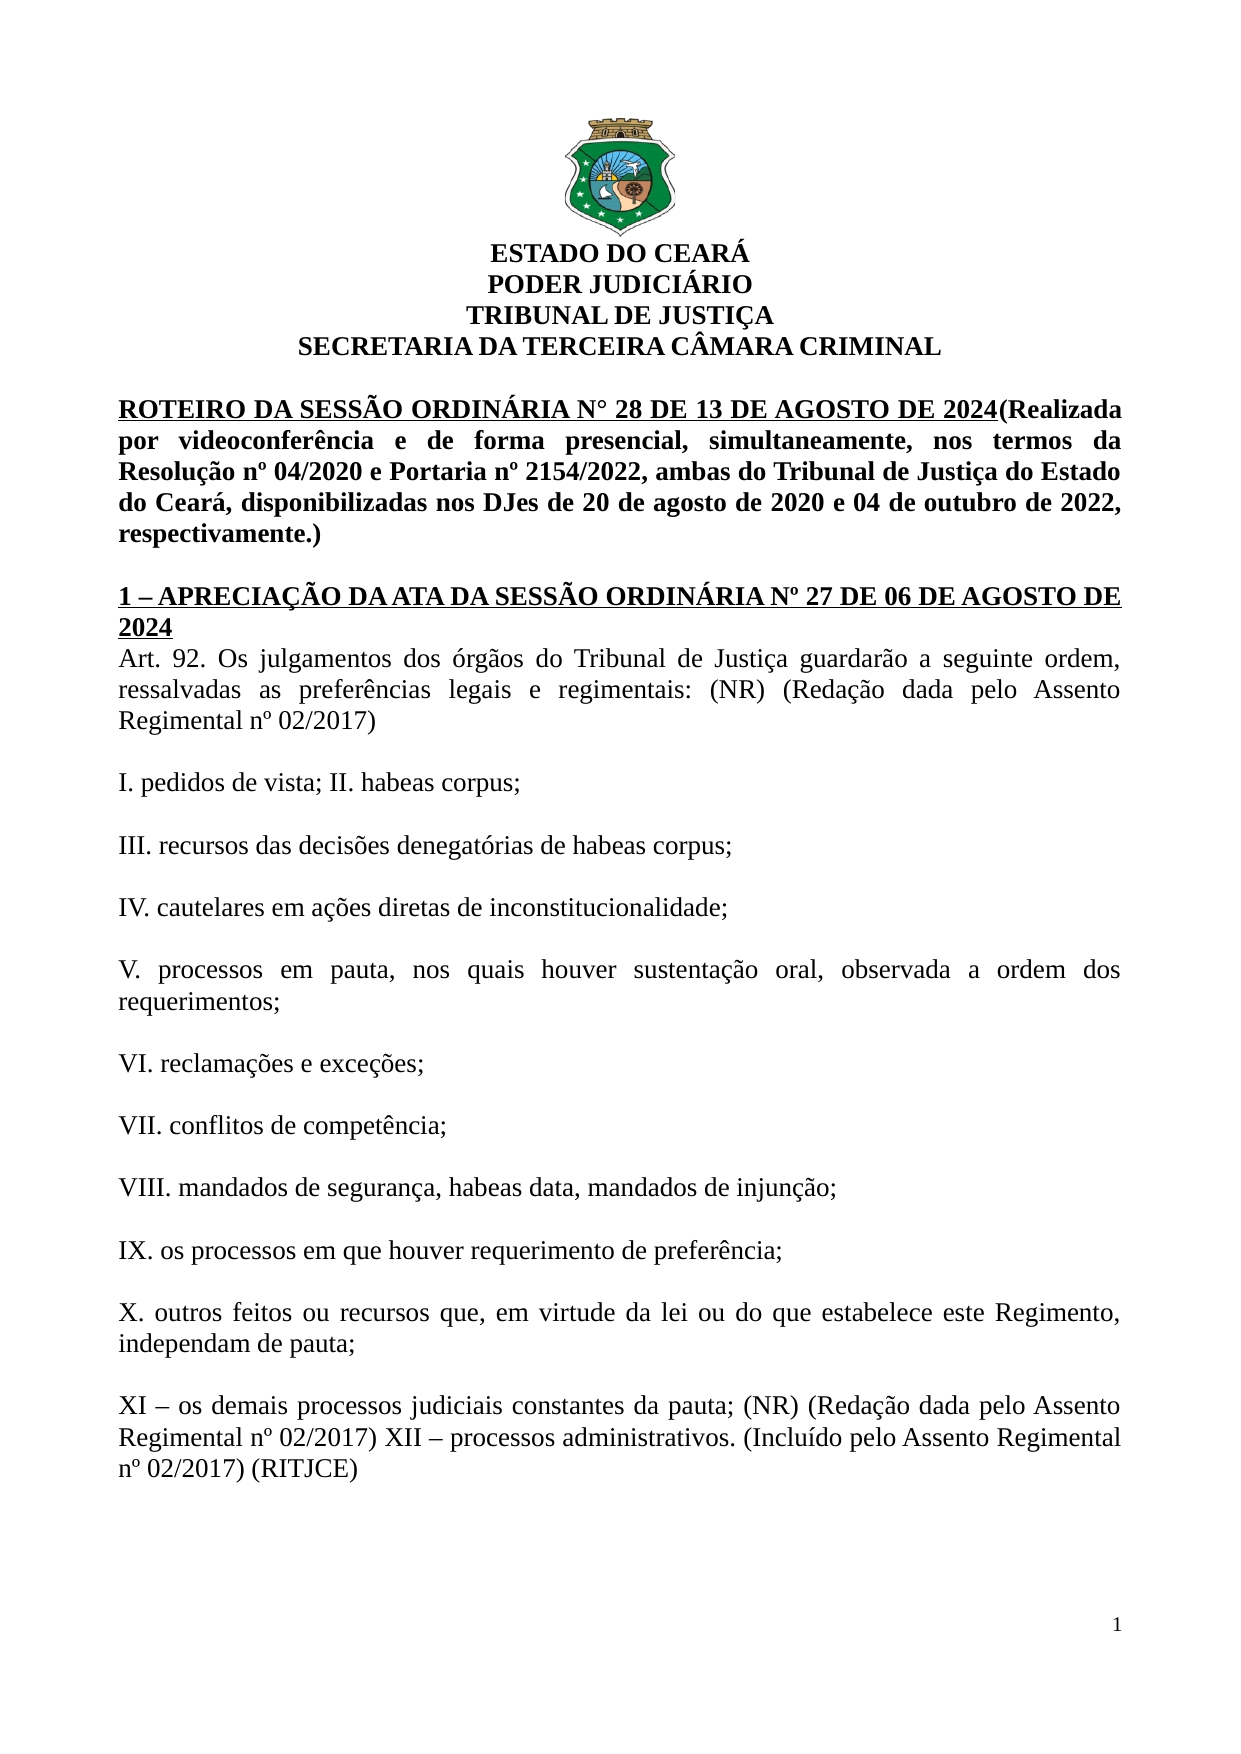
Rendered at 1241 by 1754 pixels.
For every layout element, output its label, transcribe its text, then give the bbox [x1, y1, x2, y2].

picture [564, 118, 676, 237]
text VI. reclamações e exceções; [118, 1047, 1122, 1078]
text V. processos em pauta, nos quais houver sustentação oral, observada a ordem dos requerimentos; [118, 953, 1122, 1016]
text IV. cautelares em ações diretas de inconstitucionalidade; [118, 891, 1122, 922]
text 1 – APRECIAÇÃO DA ATA DA SESSÃO ORDINÁRIA Nº 27 DE 06 DE AGOSTO DE [118, 580, 1122, 607]
text SECRETARIA DA TERCEIRA CÂMARA CRIMINAL [118, 331, 1122, 362]
text ESTADO DO CEARÁ [118, 237, 1122, 268]
text IX. os processos em que houver requerimento de preferência; [118, 1234, 1122, 1265]
text I. pedidos de vista; II. habeas corpus; [118, 767, 1122, 798]
text XI – os demais processos judiciais constantes da pauta; (NR) (Redação dada pelo Assento Regimental nº 02/2017) XII – processos administrativos. (Incluído pelo Assento Regimental nº 02/2017) (RITJCE) [118, 1389, 1122, 1483]
text ROTEIRO DA SESSÃO ORDINÁRIA N° 28 DE 13 DE AGOSTO DE 2024(Realizada por videoconferência e de forma presencial, simultaneamente, nos termos da Resolução nº 04/2020 e Portaria nº 2154/2022, ambas do Tribunal de Justiça do Estado do Ceará, disponibilizadas nos DJes de 20 de agosto de 2020 e 04 de outubro de 2022, respectivamente.) [118, 393, 1122, 548]
text PODER JUDICIÁRIO [118, 268, 1122, 299]
text 2024 [118, 608, 1122, 642]
text VIII. mandados de segurança, habeas data, mandados de injunção; [118, 1171, 1122, 1203]
text Art. 92. Os julgamentos dos órgãos do Tribunal de Justiça guardarão a seguinte ordem, ressalvadas as preferências legais e regimentais: (NR) (Redação dada pelo Assento Regimental nº 02/2017) [118, 642, 1122, 735]
text X. outros feitos ou recursos que, em virtude da lei ou do que estabelece este Regimento, independam de pauta; [118, 1296, 1122, 1358]
text VII. conflitos de competência; [118, 1109, 1122, 1140]
text TRIBUNAL DE JUSTIÇA [118, 299, 1122, 331]
text III. recursos das decisões denegatórias de habeas corpus; [118, 829, 1122, 860]
